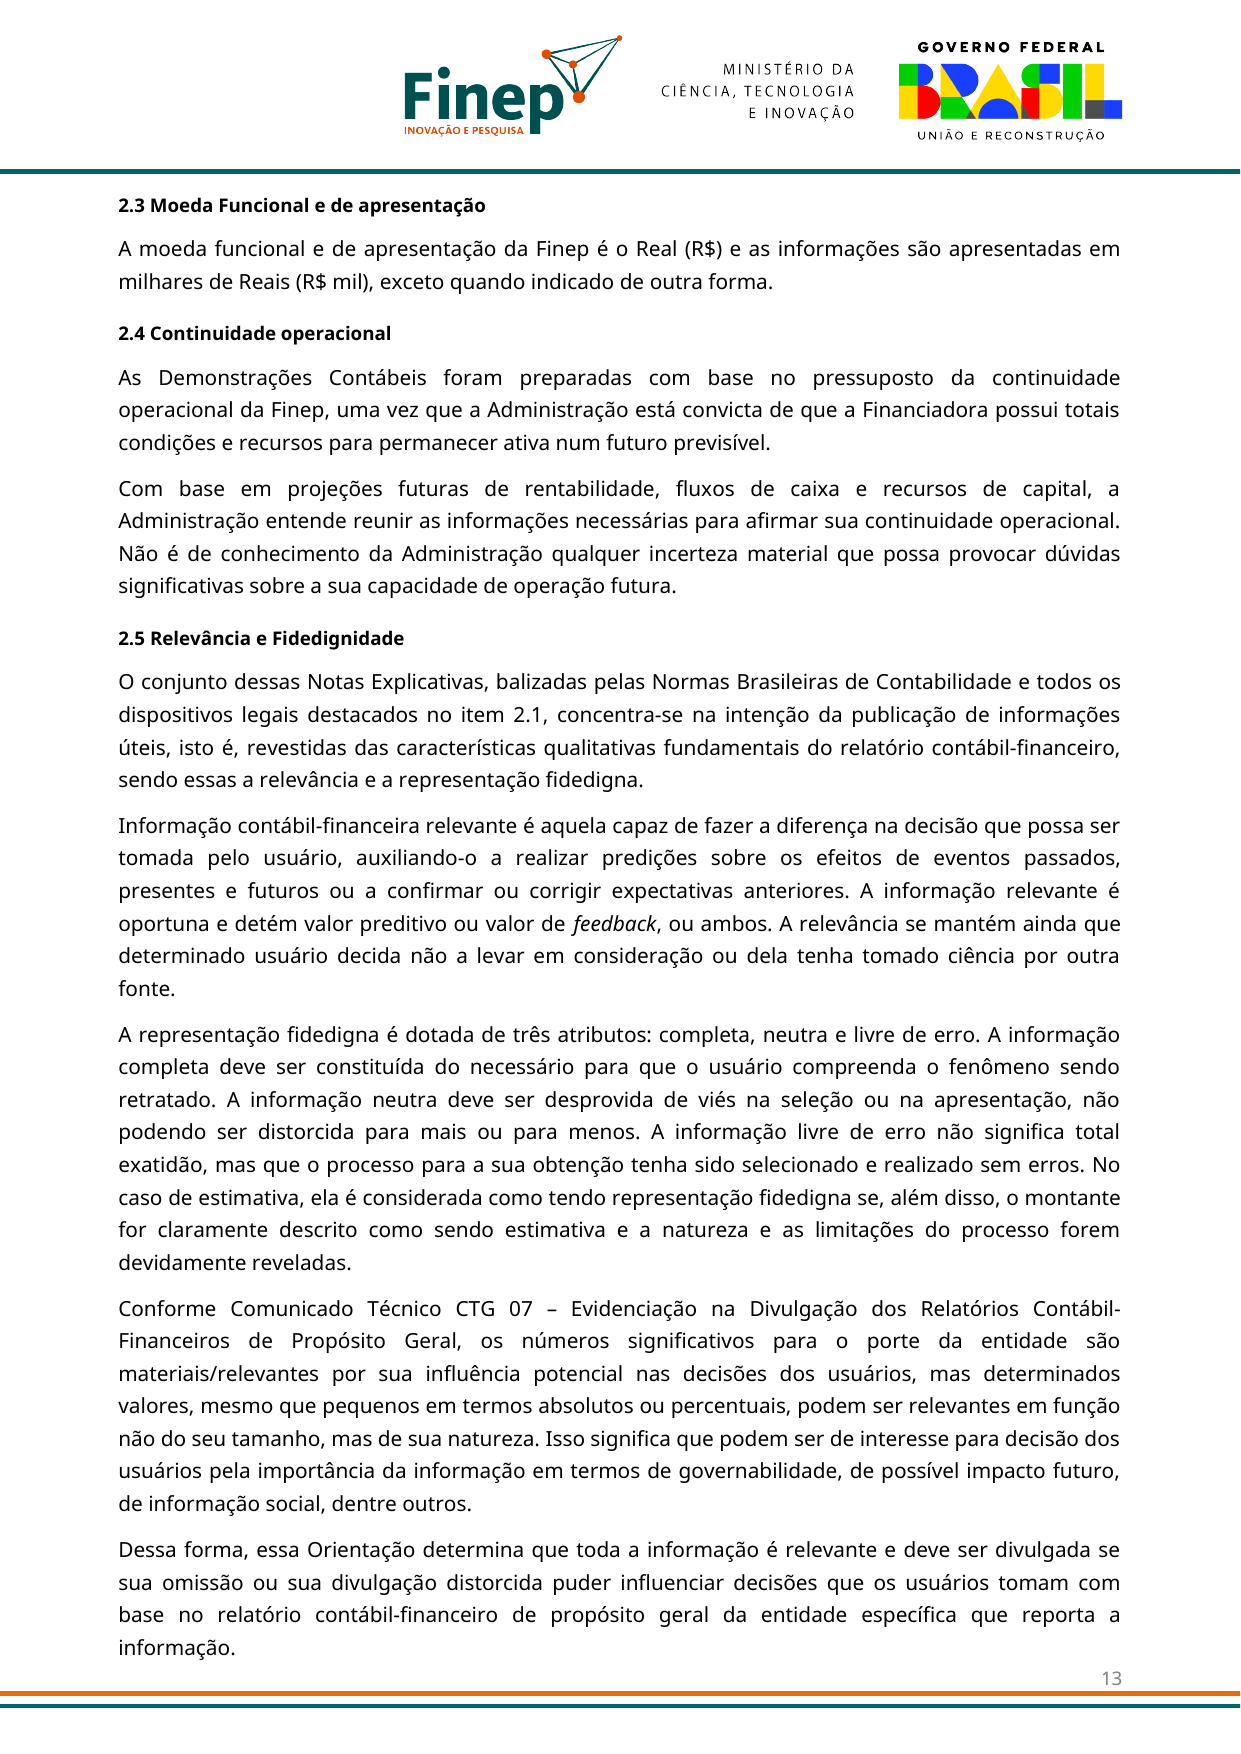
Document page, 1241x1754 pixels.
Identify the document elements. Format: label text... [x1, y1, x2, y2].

text Dessa forma, essa Orientação determina que toda a informação é relevante e deve ser divulgada se sua omissão ou sua divulgação distorcida puder influenciar decisões que os usuários tomam com base no relatório contábil-financeiro de propósito geral da entidade específica que reporta a informação. [118, 1535, 1122, 1661]
picture [404, 35, 1123, 142]
text As Demonstrações Contábeis foram preparadas com base no pressuposto da continuidade operacional da Finep, uma vez que a Administração está convicta de que a Financiadora possui totais condições e recursos para permanecer ativa num futuro previsível. [118, 363, 1122, 456]
text Com base em projeções futuras de rentabilidade, fluxos de caixa e recursos de capital, a Administração entende reunir as informações necessárias para afirmar sua continuidade operacional. Não é de conhecimento da Administração qualquer incerteza material que possa provocar dúvidas significativas sobre a sua capacidade de operação futura. [118, 474, 1122, 600]
text Informação contábil-financeira relevante é aquela capaz de fazer a diferença na decisão que possa ser tomada pelo usuário, auxiliando-o a realizar predições sobre os efeitos de eventos passados, presentes e futuros ou a confirmar ou corrigir expectativas anteriores. A informação relevante é oportuna e detém valor preditivo ou valor de feedback, ou ambos. A relevância se mantém ainda que determinado usuário decida não a levar em consideração ou dela tenha tomado ciência por outra fonte. [118, 811, 1122, 1002]
text O conjunto dessas Notas Explicativas, balizadas pelas Normas Brasileiras de Contabilidade e todos os dispositivos legais destacados no item 2.1, concentra-se na intenção da publicação de informações úteis, isto é, revestidas das características qualitativas fundamentais do relatório contábil-financeiro, sendo essas a relevância e a representação fidedigna. [118, 667, 1122, 794]
text A representação fidedigna é dotada de três atributos: completa, neutra e livre de erro. A informação completa deve ser constituída do necessário para que o usuário compreenda o fenômeno sendo retratado. A informação neutra deve ser desprovida de viés na seleção ou na apresentação, não podendo ser distorcida para mais ou para menos. A informação livre de erro não significa total exatidão, mas que o processo para a sua obtenção tenha sido selecionado e realizado sem erros. No caso de estimativa, ela é considerada como tendo representação fidedigna se, além disso, o montante for claramente descrito como sendo estimativa e a natureza e as limitações do processo forem devidamente reveladas. [118, 1020, 1122, 1276]
text Conforme Comunicado Técnico CTG 07 – Evidenciação na Divulgação dos Relatórios Contábil-Financeiros de Propósito Geral, os números significativos para o porte da entidade são materiais/relevantes por sua influência potencial nas decisões dos usuários, mas determinados valores, mesmo que pequenos em termos absolutos ou percentuais, podem ser relevantes em função não do seu tamanho, mas de sua natureza. Isso significa que podem ser de interesse para decisão dos usuários pela importância da informação em termos de governabilidade, de possível impacto futuro, de informação social, dentre outros. [118, 1294, 1122, 1518]
subtitle 2.5 Relevância e Fidedignidade [118, 625, 1122, 651]
text A moeda funcional e de apresentação da Finep é o Real (R$) e as informações são apresentadas em milhares de Reais (R$ mil), exceto quando indicado de outra forma. [118, 234, 1122, 295]
subtitle 2.3 Moeda Funcional e de apresentação [118, 192, 1122, 217]
subtitle 2.4 Continuidade operacional [118, 320, 1122, 346]
